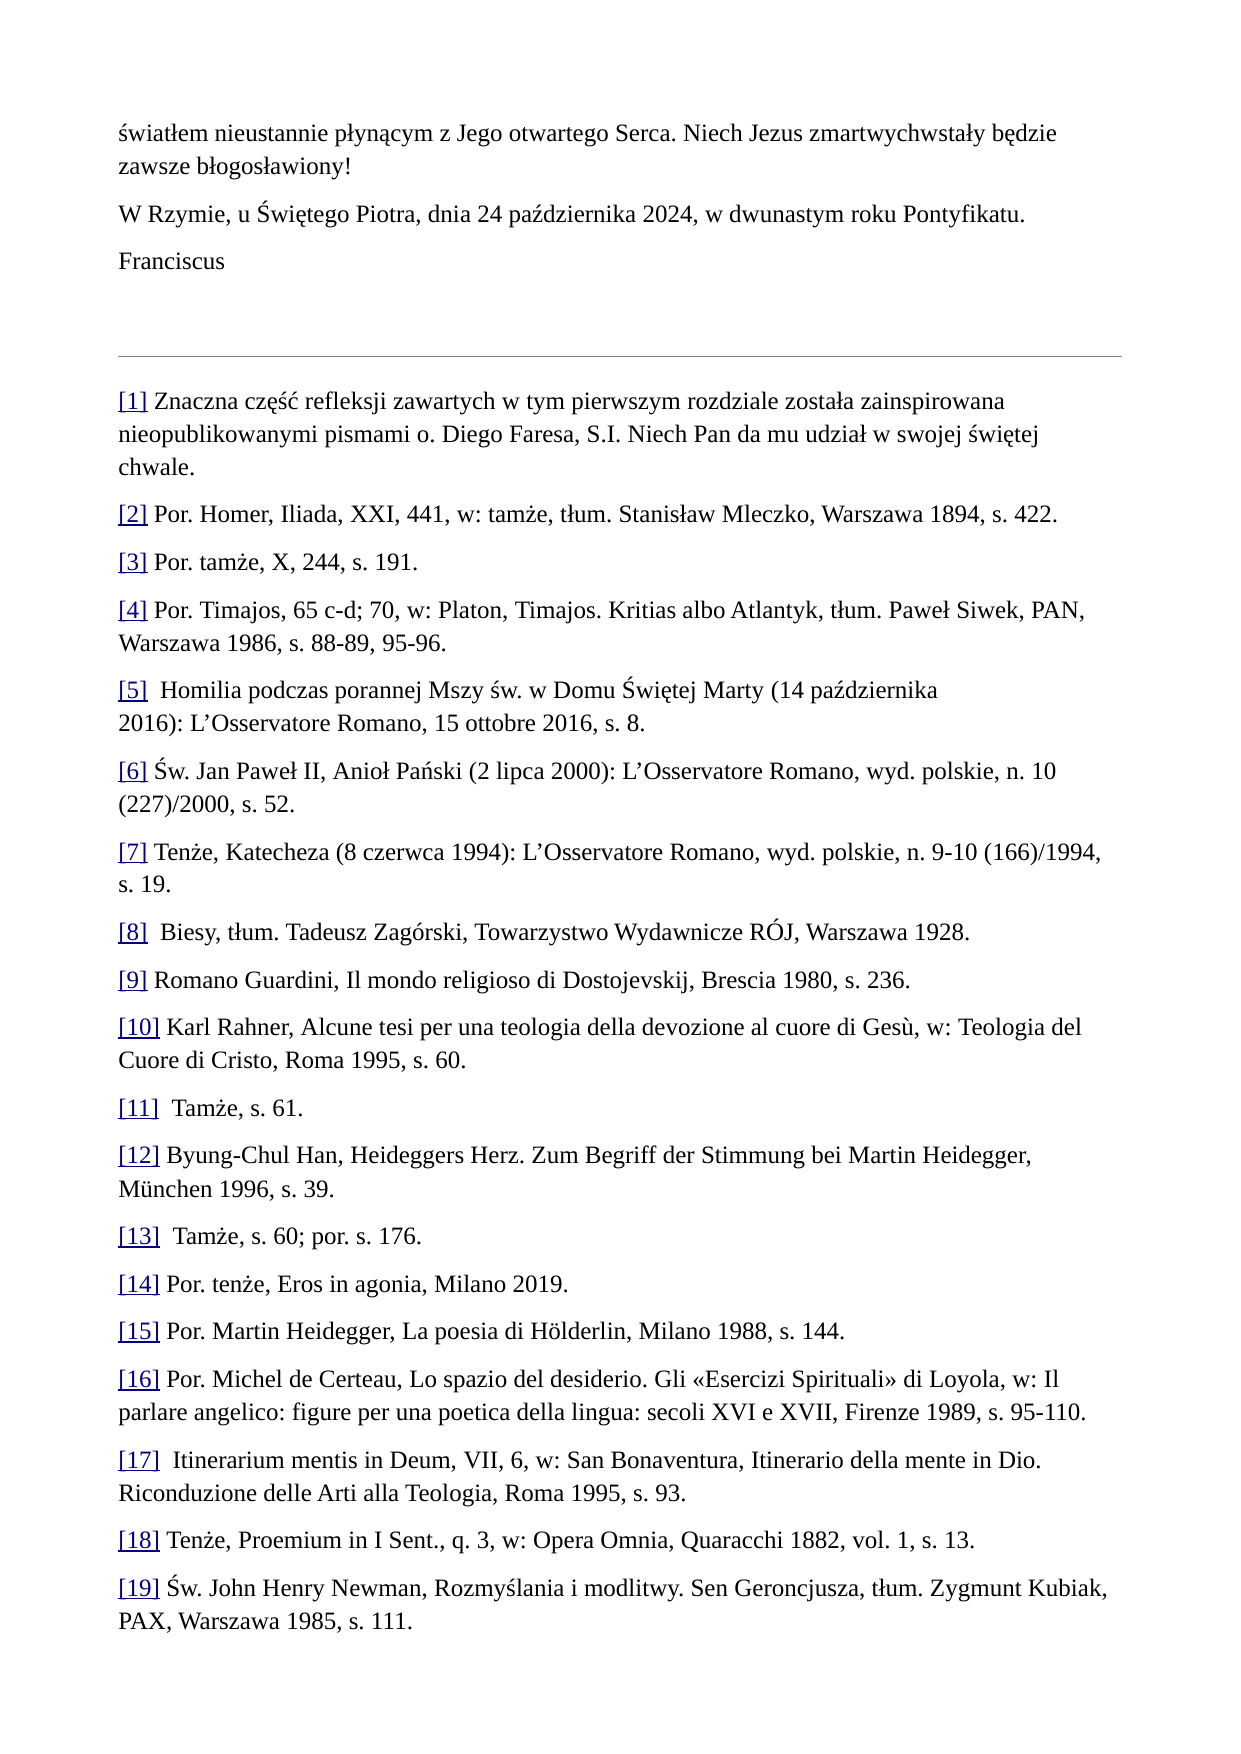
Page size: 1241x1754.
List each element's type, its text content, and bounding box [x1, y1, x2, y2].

text [7] Tenże, Katecheza (8 czerwca 1994): L’Osservatore Romano, wyd. polskie, n. 9-10 (166)/1994, s. 19. [118, 837, 1122, 898]
text [8] Biesy, tłum. Tadeusz Zagórski, Towarzystwo Wydawnicze RÓJ, Warszawa 1928. [118, 917, 1122, 946]
text [15] Por. Martin Heidegger, La poesia di Hölderlin, Milano 1988, s. 144. [118, 1316, 1122, 1345]
text W Rzymie, u Świętego Piotra, dnia 24 października 2024, w dwunastym roku Pontyfikatu. [118, 199, 1122, 227]
text [19] Św. John Henry Newman, Rozmyślania i modlitwy. Sen Geroncjusza, tłum. Zygmunt Kubiak, PAX, Warszawa 1985, s. 111. [118, 1573, 1122, 1635]
text [13] Tamże, s. 60; por. s. 176. [118, 1221, 1122, 1250]
text [5] Homilia podczas porannej Mszy św. w Domu Świętej Marty (14 października 2016): L’Osservatore Romano, 15 ottobre 2016, s. 8. [118, 675, 1122, 737]
text [3] Por. tamże, X, 244, s. 191. [118, 547, 1122, 576]
text [1] Znaczna część refleksji zawartych w tym pierwszym rozdziale została zainspirowana nieopublikowanymi pismami o. Diego Faresa, S.I. Niech Pan da mu udział w swojej świętej chwale. [118, 386, 1122, 481]
text [16] Por. Michel de Certeau, Lo spazio del desiderio. Gli «Esercizi Spirituali» di Loyola, w: Il parlare angelico: figure per una poetica della lingua: secoli XVI e XVII, Firenze 1989, s. 95-110. [118, 1364, 1122, 1426]
text [2] Por. Homer, Iliada, XXI, 441, w: tamże, tłum. Stanisław Mleczko, Warszawa 1894, s. 422. [118, 499, 1122, 528]
text [14] Por. tenże, Eros in agonia, Milano 2019. [118, 1269, 1122, 1298]
text [17] Itinerarium mentis in Deum, VII, 6, w: San Bonaventura, Itinerario della mente in Dio. Riconduzione delle Arti alla Teologia, Roma 1995, s. 93. [118, 1445, 1122, 1506]
text [18] Tenże, Proemium in I Sent., q. 3, w: Opera Omnia, Quaracchi 1882, vol. 1, s. 13. [118, 1525, 1122, 1554]
text [11] Tamże, s. 61. [118, 1093, 1122, 1122]
text [12] Byung-Chul Han, Heideggers Herz. Zum Begriff der Stimmung bei Martin Heidegger, München 1996, s. 39. [118, 1141, 1122, 1202]
text światłem nieustannie płynącym z Jego otwartego Serca. Niech Jezus zmartwychwstały będzie zawsze błogosławiony! [118, 118, 1122, 180]
text [4] Por. Timajos, 65 c-d; 70, w: Platon, Timajos. Kritias albo Atlantyk, tłum. Paweł Siwek, PAN, Warszawa 1986, s. 88-89, 95-96. [118, 595, 1122, 656]
text Franciscus [118, 246, 1122, 275]
text [6] Św. Jan Paweł II, Anioł Pański (2 lipca 2000): L’Osservatore Romano, wyd. polskie, n. 10 (227)/2000, s. 52. [118, 756, 1122, 818]
text [10] Karl Rahner, Alcune tesi per una teologia della devozione al cuore di Gesù, w: Teologia del Cuore di Cristo, Roma 1995, s. 60. [118, 1012, 1122, 1074]
text [9] Romano Guardini, Il mondo religioso di Dostojevskij, Brescia 1980, s. 236. [118, 965, 1122, 993]
